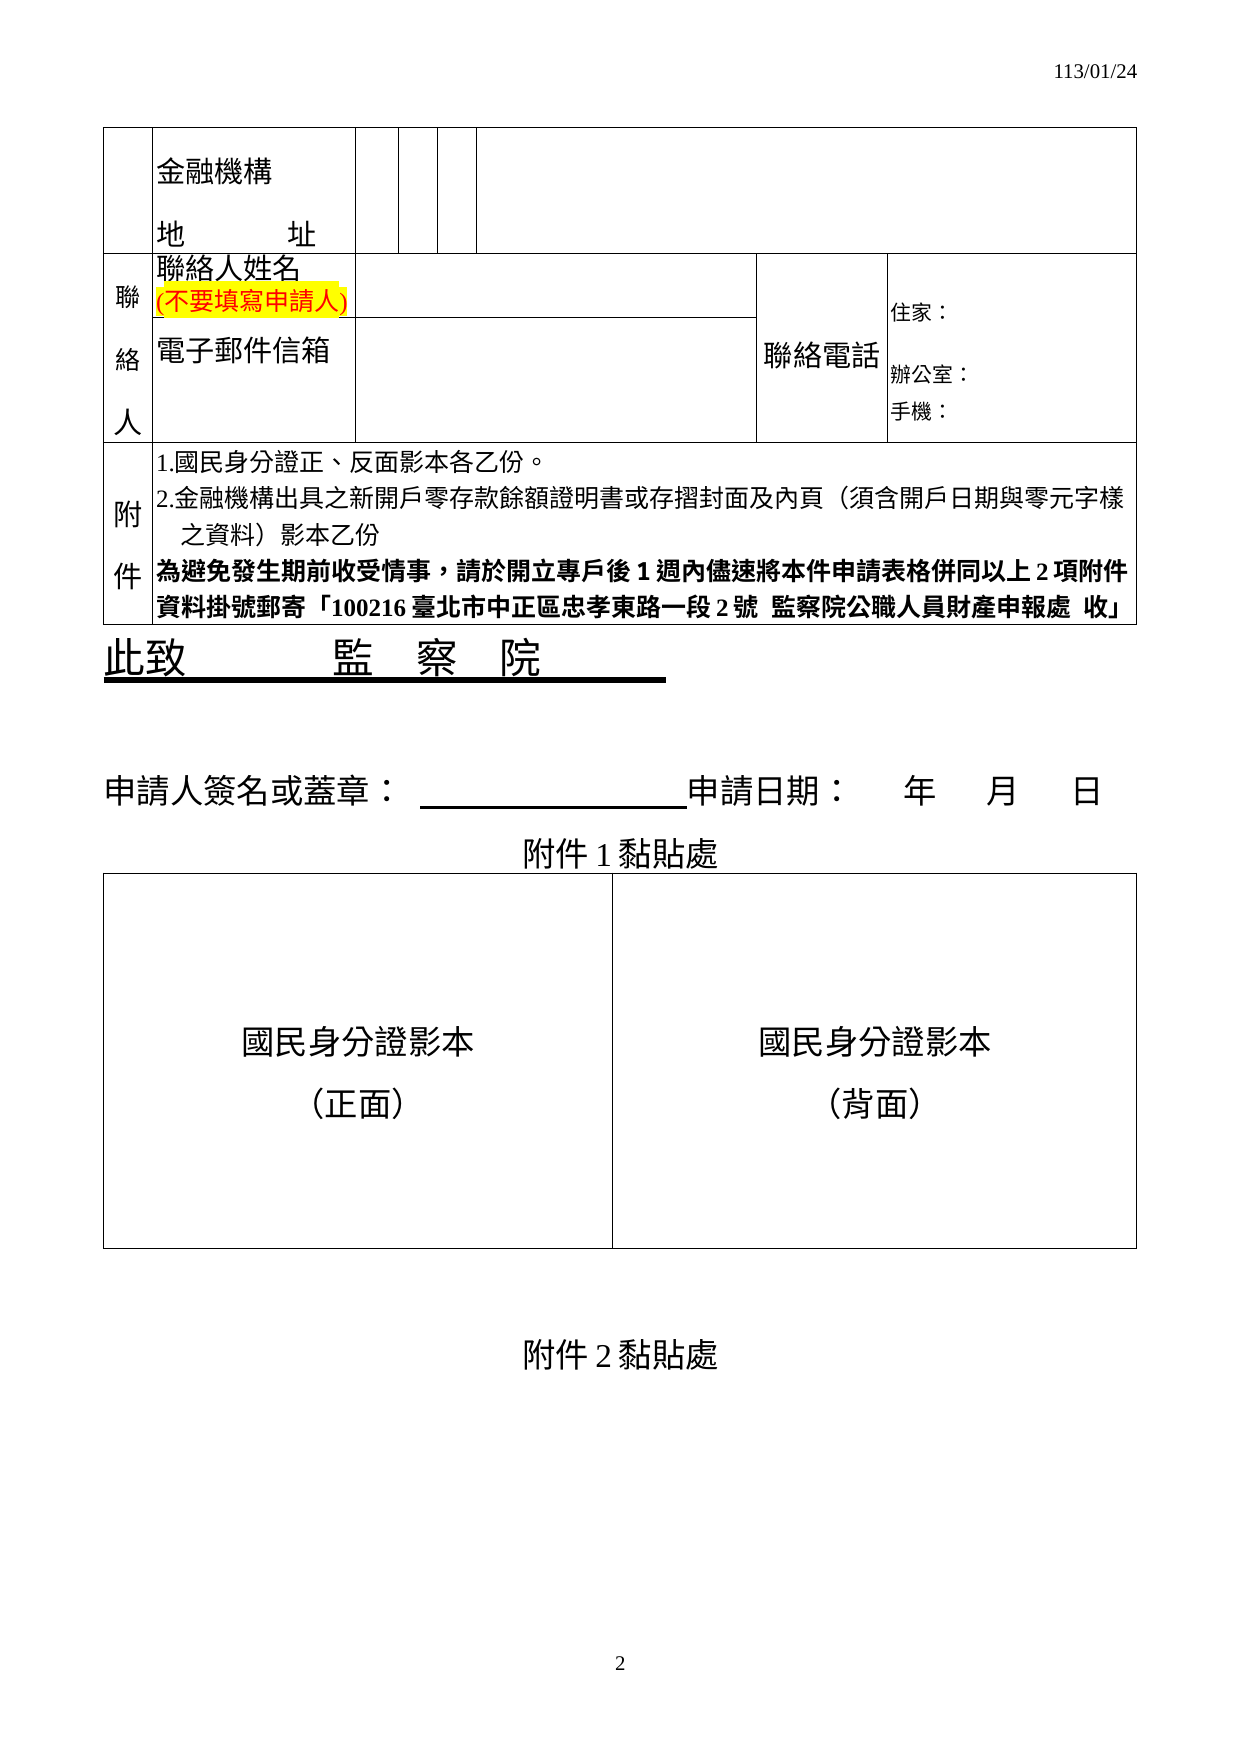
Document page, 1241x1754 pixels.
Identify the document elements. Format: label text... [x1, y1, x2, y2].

table_cell [104, 128, 152, 253]
text 附件1黏貼處 [103, 810, 1137, 873]
table_cell [356, 128, 398, 253]
table_cell [477, 128, 1136, 253]
text 附件2黏貼處 [103, 1311, 1137, 1374]
table_header 國民身分證影本 （背面） [613, 874, 1136, 1248]
table_cell [438, 128, 476, 253]
table_cell 住家： 辦公室： 手機： [888, 254, 1136, 442]
table_cell 附件 [104, 443, 152, 624]
table_cell [399, 128, 437, 253]
table_cell 1.國民身分證正、反面影本各乙份。 2.金融機構出具之新開戶零存款餘額證明書或存摺封面及內頁（須含開戶日期與零元字樣之資料）影本乙份 為避免發生期前收受情事，請於開立專戶後1週內儘速將本件申請表格併同以上2項附件資料掛號郵寄「100216臺北市中正區忠孝東路一段2號 監察院公職人員財產申報處 收」 [153, 443, 1136, 624]
text 此致 監 察 院 [103, 625, 1137, 685]
text 申請人簽名或蓋章： 申請日期： 年 月 日 [103, 748, 1182, 810]
table_cell 聯絡電話 [757, 254, 887, 442]
table_cell [356, 254, 756, 317]
table_cell 金融機構 地 址 [153, 128, 355, 253]
table_cell 電子郵件信箱 [153, 318, 355, 442]
table_cell 聯絡人姓名 (不要填寫申請人) [153, 254, 355, 317]
table_cell 聯絡人 [104, 254, 152, 442]
table_cell [356, 318, 756, 442]
table_header 國民身分證影本 （正面） [104, 874, 612, 1248]
